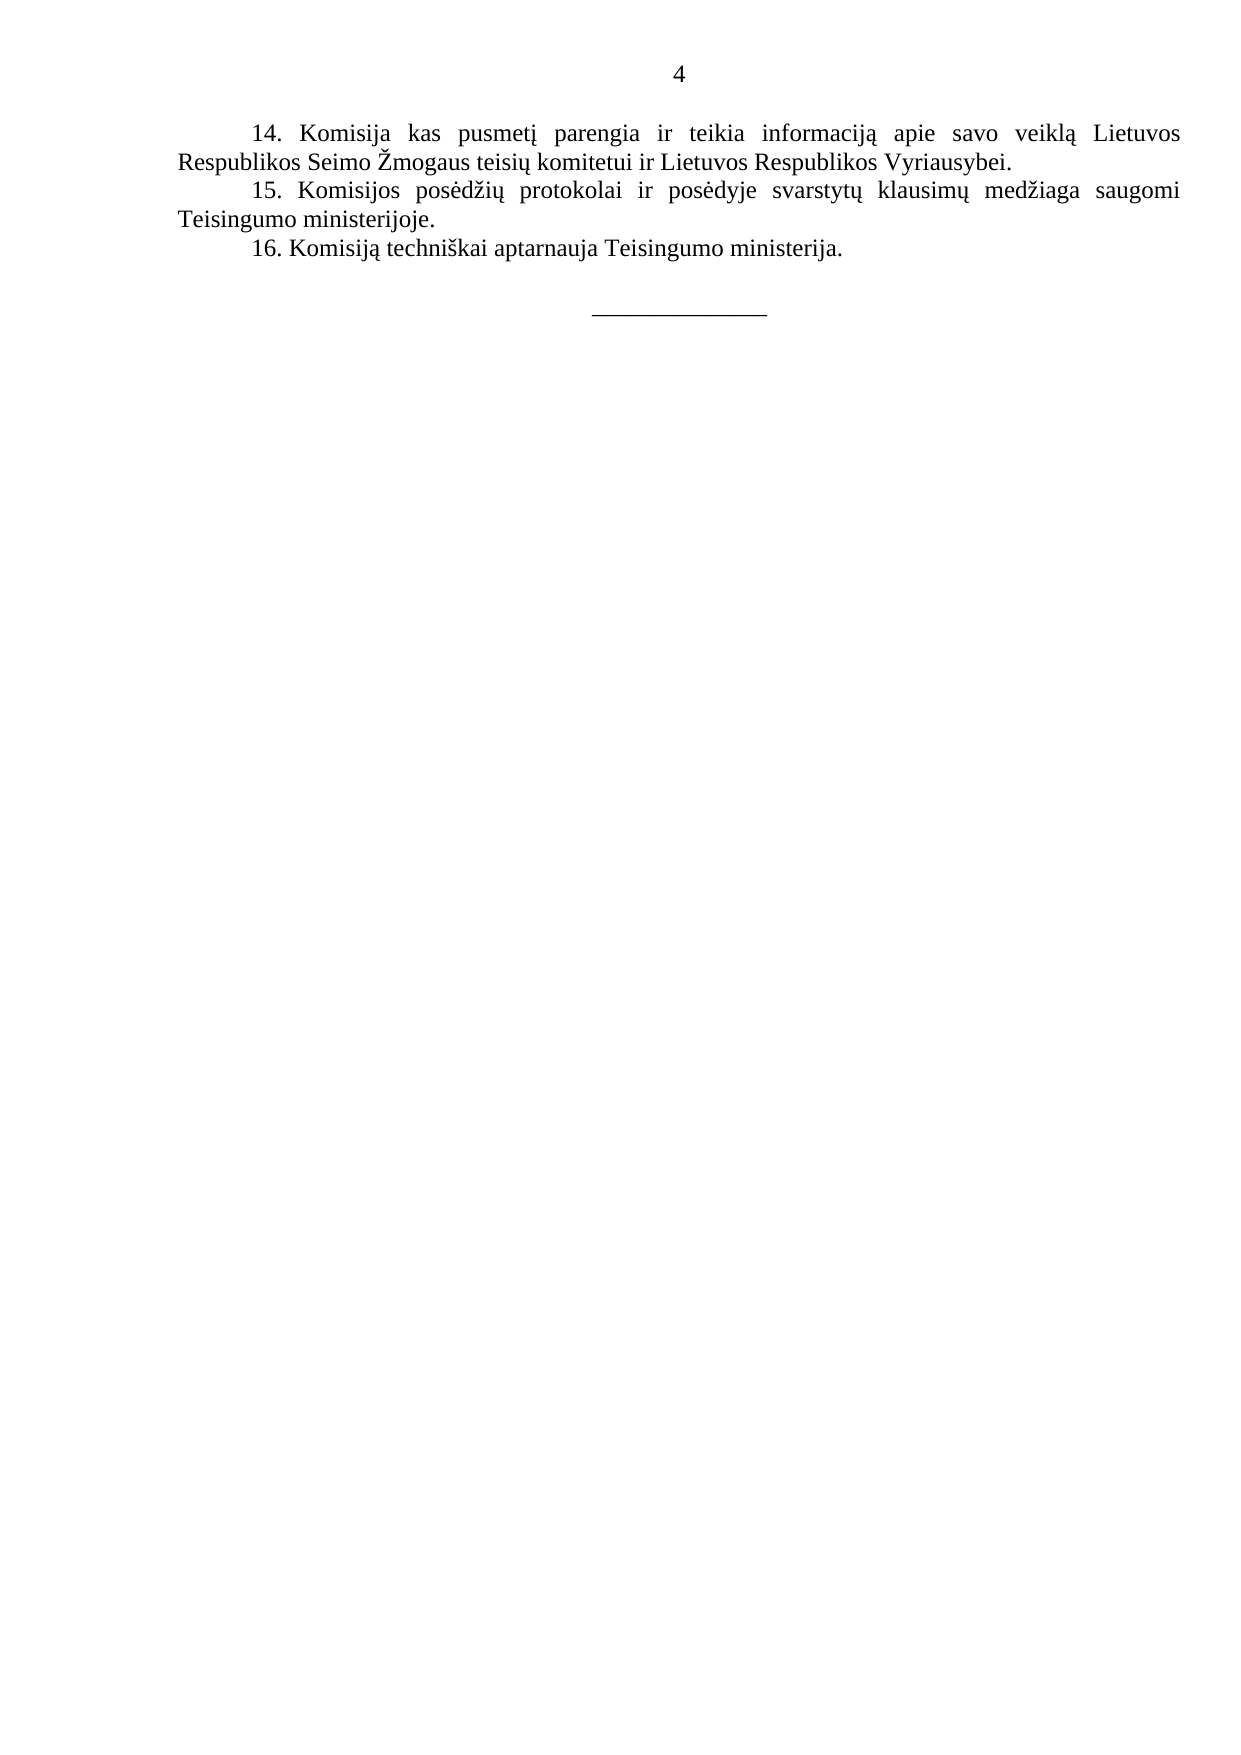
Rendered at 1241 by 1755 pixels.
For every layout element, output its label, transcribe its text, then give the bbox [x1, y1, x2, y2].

text ______________ [177, 291, 1181, 319]
text 15. Komisijos posėdžių protokolai ir posėdyje svarstytų klausimų medžiaga saugomi Teisingumo ministerijoje. [177, 176, 1181, 233]
text 14. Komisija kas pusmetį parengia ir teikia informaciją apie savo veiklą Lietuvos Respublikos Seimo Žmogaus teisių komitetui ir Lietuvos Respublikos Vyriausybei. [177, 118, 1181, 176]
text 16. Komisiją techniškai aptarnauja Teisingumo ministerija. [177, 233, 1181, 262]
